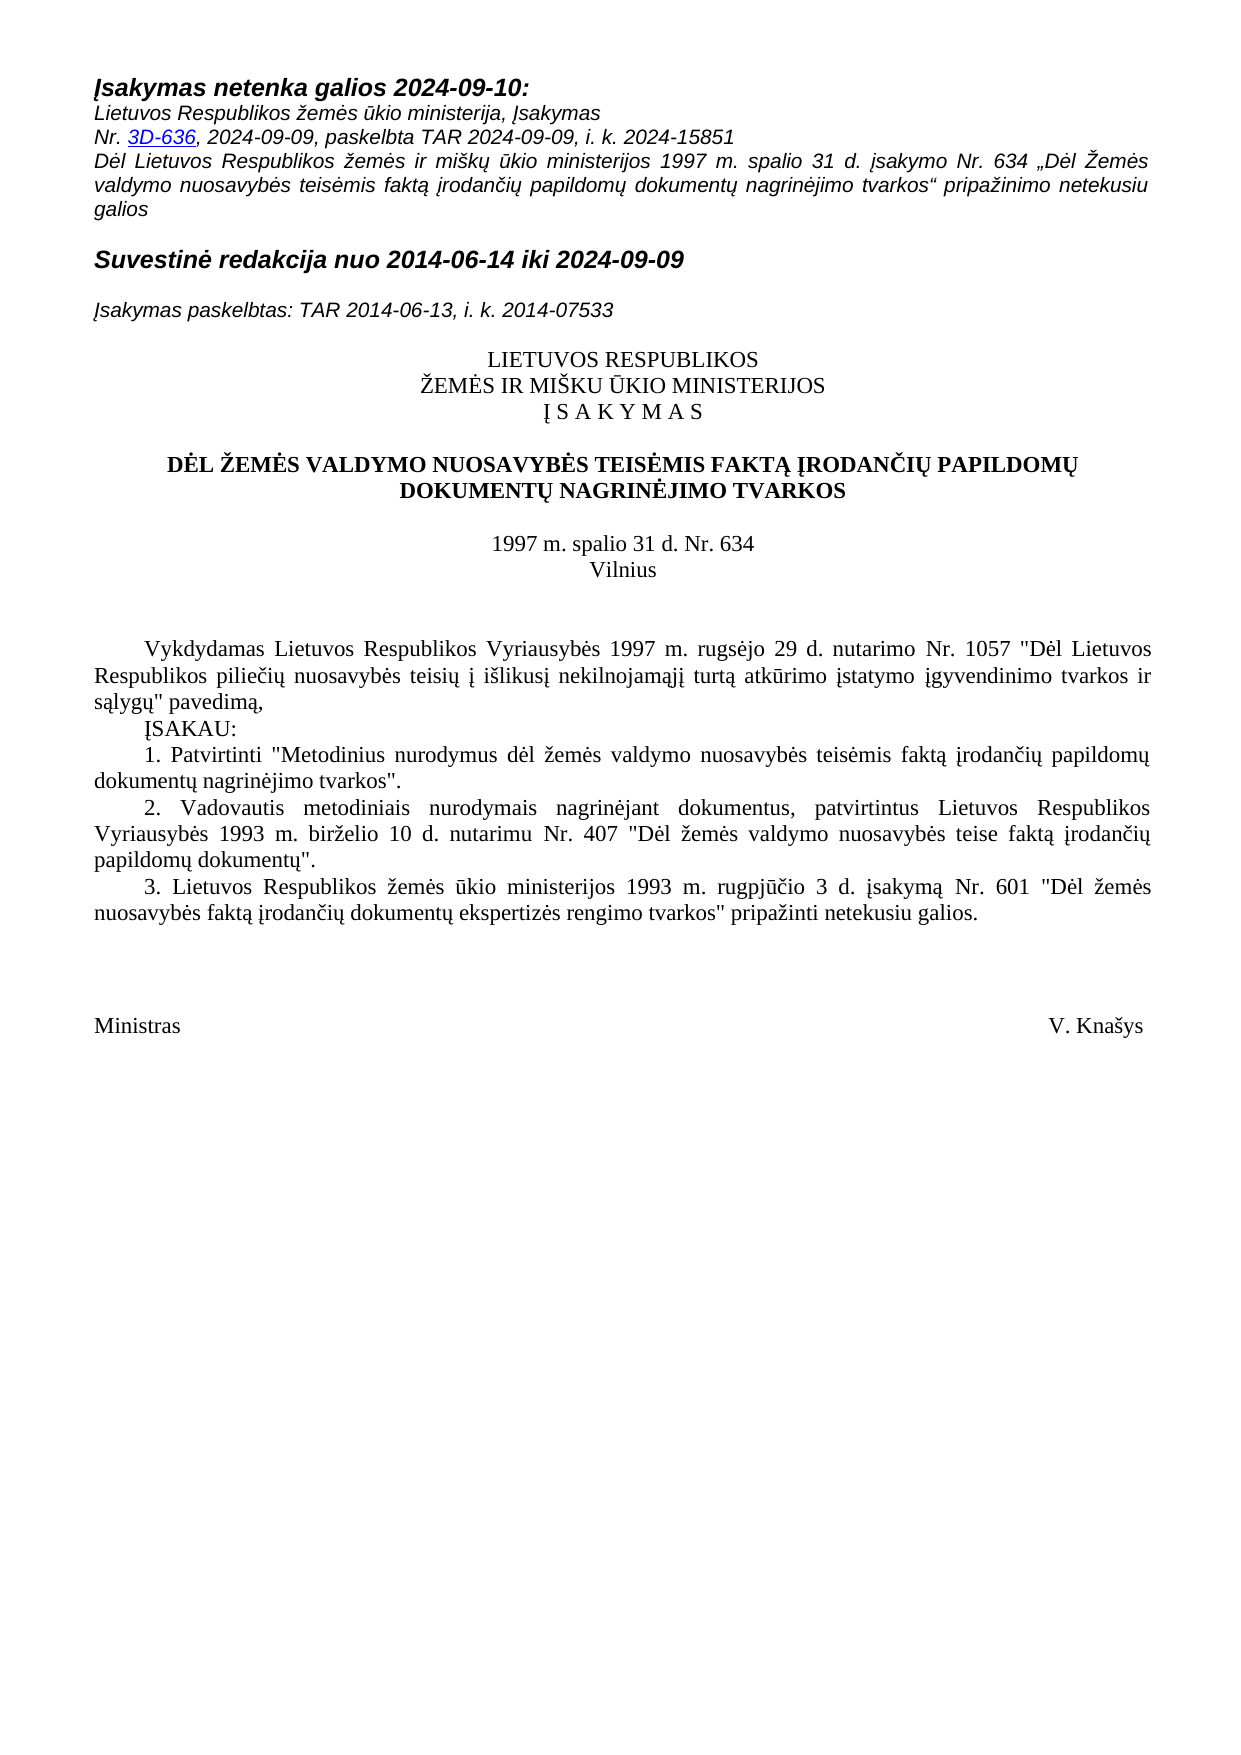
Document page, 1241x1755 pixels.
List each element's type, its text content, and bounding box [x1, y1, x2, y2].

text Į S A K Y M A S [94, 398, 1152, 425]
text ŽEMĖS IR MIŠKU ŪKIO MINISTERIJOS [94, 372, 1152, 398]
text Įsakymas netenka galios 2024-09-10: [94, 72, 1152, 101]
text Vykdydamas Lietuvos Respublikos Vyriausybės 1997 m. rugsėjo 29 d. nutarimo Nr. 1057 "Dėl Lietuvos Respublikos piliečių nuosavybės teisių į išlikusį nekilnojamąjį turtą atkūrimo įstatymo įgyvendinimo tvarkos ir sąlygų" pavedimą, [94, 636, 1152, 714]
text DĖL ŽEMĖS VALDYMO NUOSAVYBĖS TEISĖMIS FAKTĄ ĮRODANČIŲ PAPILDOMŲ [94, 451, 1152, 477]
text Suvestinė redakcija nuo 2014-06-14 iki 2024-09-09 [94, 245, 1152, 274]
text DOKUMENTŲ NAGRINĖJIMO TVARKOS [94, 477, 1152, 504]
text 1997 m. spalio 31 d. Nr. 634 [94, 530, 1152, 556]
text Lietuvos Respublikos žemės ūkio ministerija, Įsakymas [94, 101, 1152, 125]
text LIETUVOS RESPUBLIKOS [94, 346, 1152, 372]
text Nr. 3D-636, 2024-09-09, paskelbta TAR 2024-09-09, i. k. 2024-15851 [94, 125, 1152, 149]
text Įsakymas paskelbtas: TAR 2014-06-13, i. k. 2014-07533 [94, 298, 1152, 322]
text ĮSAKAU: [94, 714, 1152, 741]
text Ministras V. Knašys [94, 1012, 1152, 1038]
text 2. Vadovautis metodiniais nurodymais nagrinėjant dokumentus, patvirtintus Lietuvos Respublikos Vyriausybės 1993 m. birželio 10 d. nutarimu Nr. 407 "Dėl žemės valdymo nuosavybės teise faktą įrodančių papildomų dokumentų". [94, 794, 1152, 873]
text Vilnius [94, 556, 1152, 583]
text 1. Patvirtinti "Metodinius nurodymus dėl žemės valdymo nuosavybės teisėmis faktą įrodančių papildomų dokumentų nagrinėjimo tvarkos". [94, 741, 1152, 794]
text 3. Lietuvos Respublikos žemės ūkio ministerijos 1993 m. rugpjūčio 3 d. įsakymą Nr. 601 "Dėl žemės nuosavybės faktą įrodančių dokumentų ekspertizės rengimo tvarkos" pripažinti netekusiu galios. [94, 873, 1152, 925]
text Dėl Lietuvos Respublikos žemės ir miškų ūkio ministerijos 1997 m. spalio 31 d. įsakymo Nr. 634 „Dėl Žemės valdymo nuosavybės teisėmis faktą įrodančių papildomų dokumentų nagrinėjimo tvarkos“ pripažinimo netekusiu galios [94, 149, 1152, 221]
